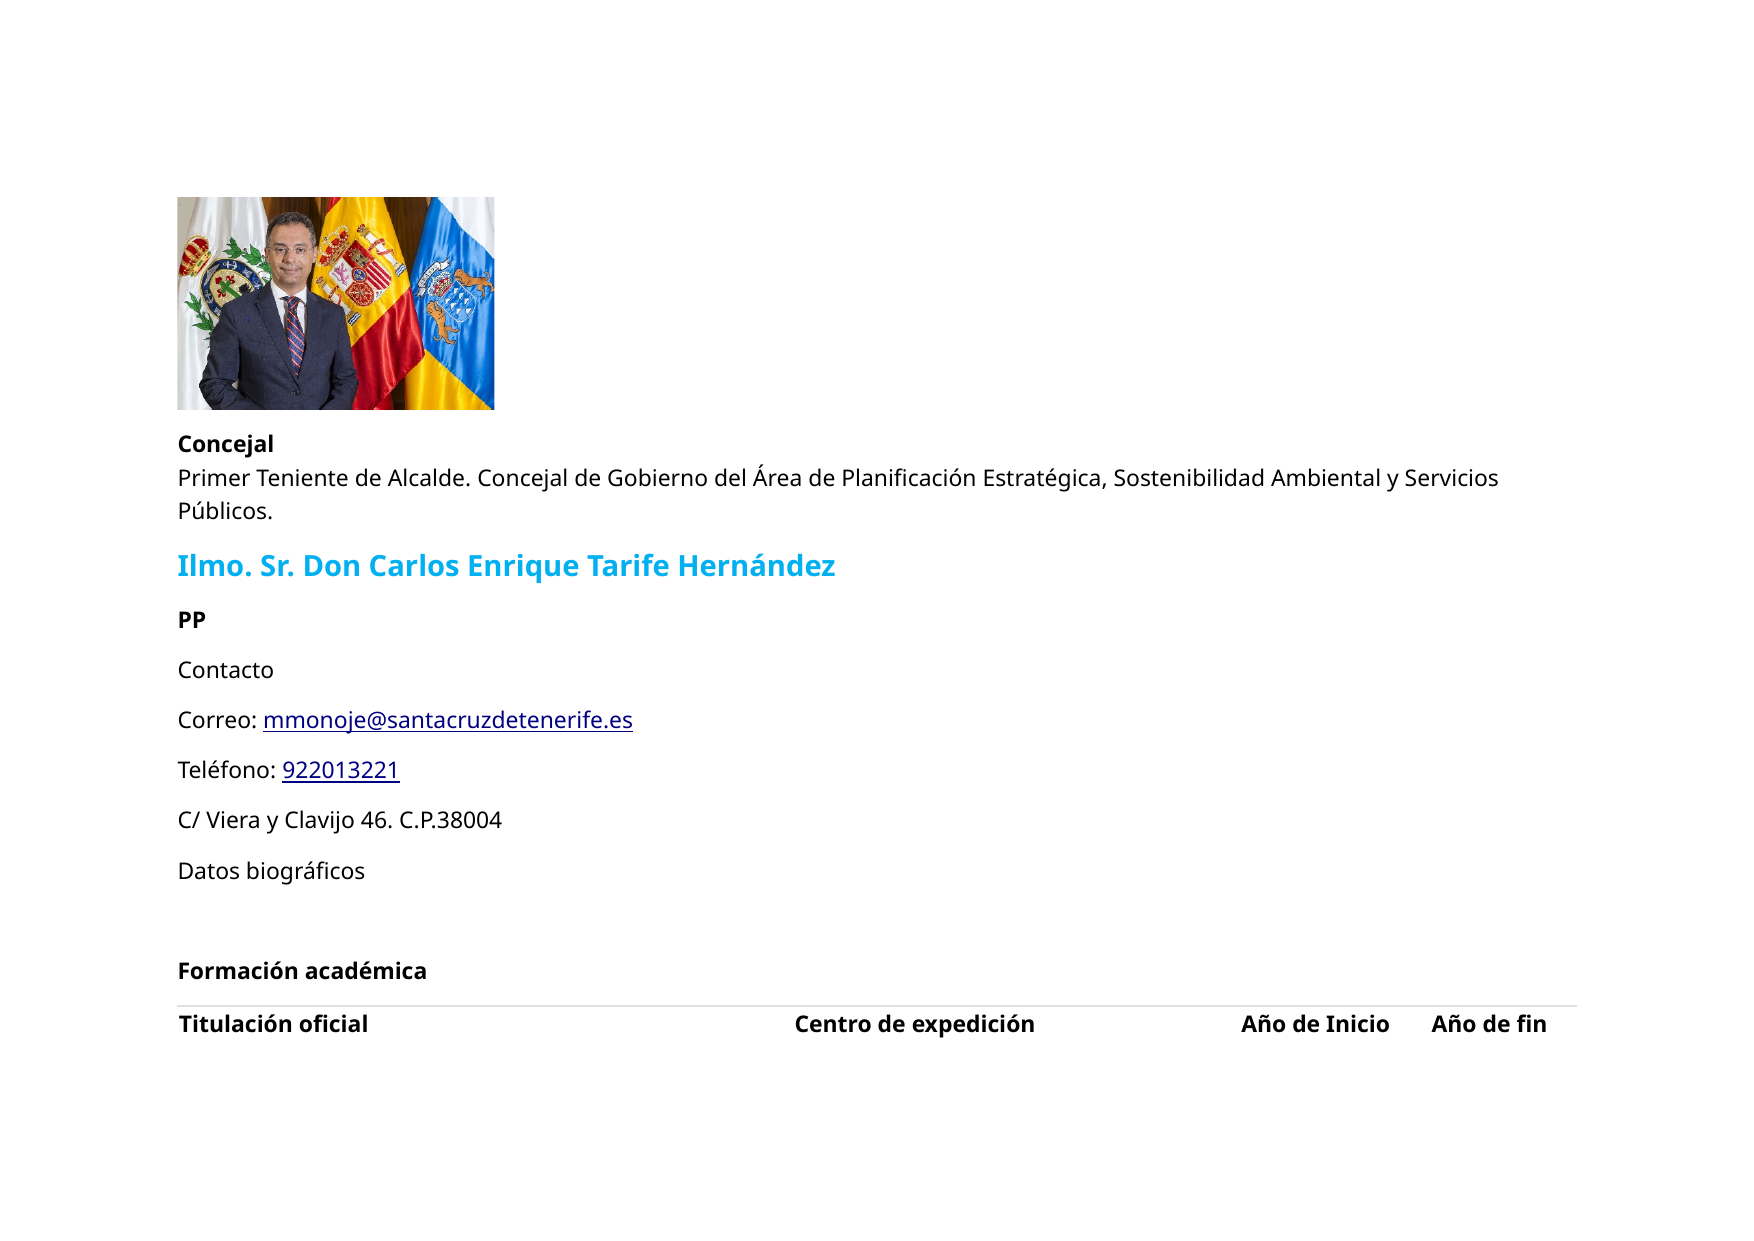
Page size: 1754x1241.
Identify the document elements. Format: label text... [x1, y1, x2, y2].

text Teléfono: 922013221 [177, 754, 1577, 786]
table_header Titulación oficial [177, 1007, 793, 1059]
text Concejal Primer Teniente de Alcalde. Concejal de Gobierno del Área de Planificación Estratégica, Sostenibilidad Ambiental y Servicios Públicos. [177, 428, 1577, 526]
text PP [177, 604, 1577, 635]
table_header Centro de expedición [793, 1007, 1239, 1059]
text Contacto [177, 654, 1577, 685]
text Formación académica [177, 955, 1577, 986]
text Correo: mmonoje@santacruzdetenerife.es [177, 704, 1577, 736]
table_header Año de fin [1430, 1007, 1577, 1059]
text C/ Viera y Clavijo 46. C.P.38004 [177, 804, 1577, 836]
text Ilmo. Sr. Don Carlos Enrique Tarife Hernández [177, 545, 1577, 585]
table_header Año de Inicio [1240, 1007, 1430, 1059]
text Datos biográficos [177, 854, 1577, 886]
